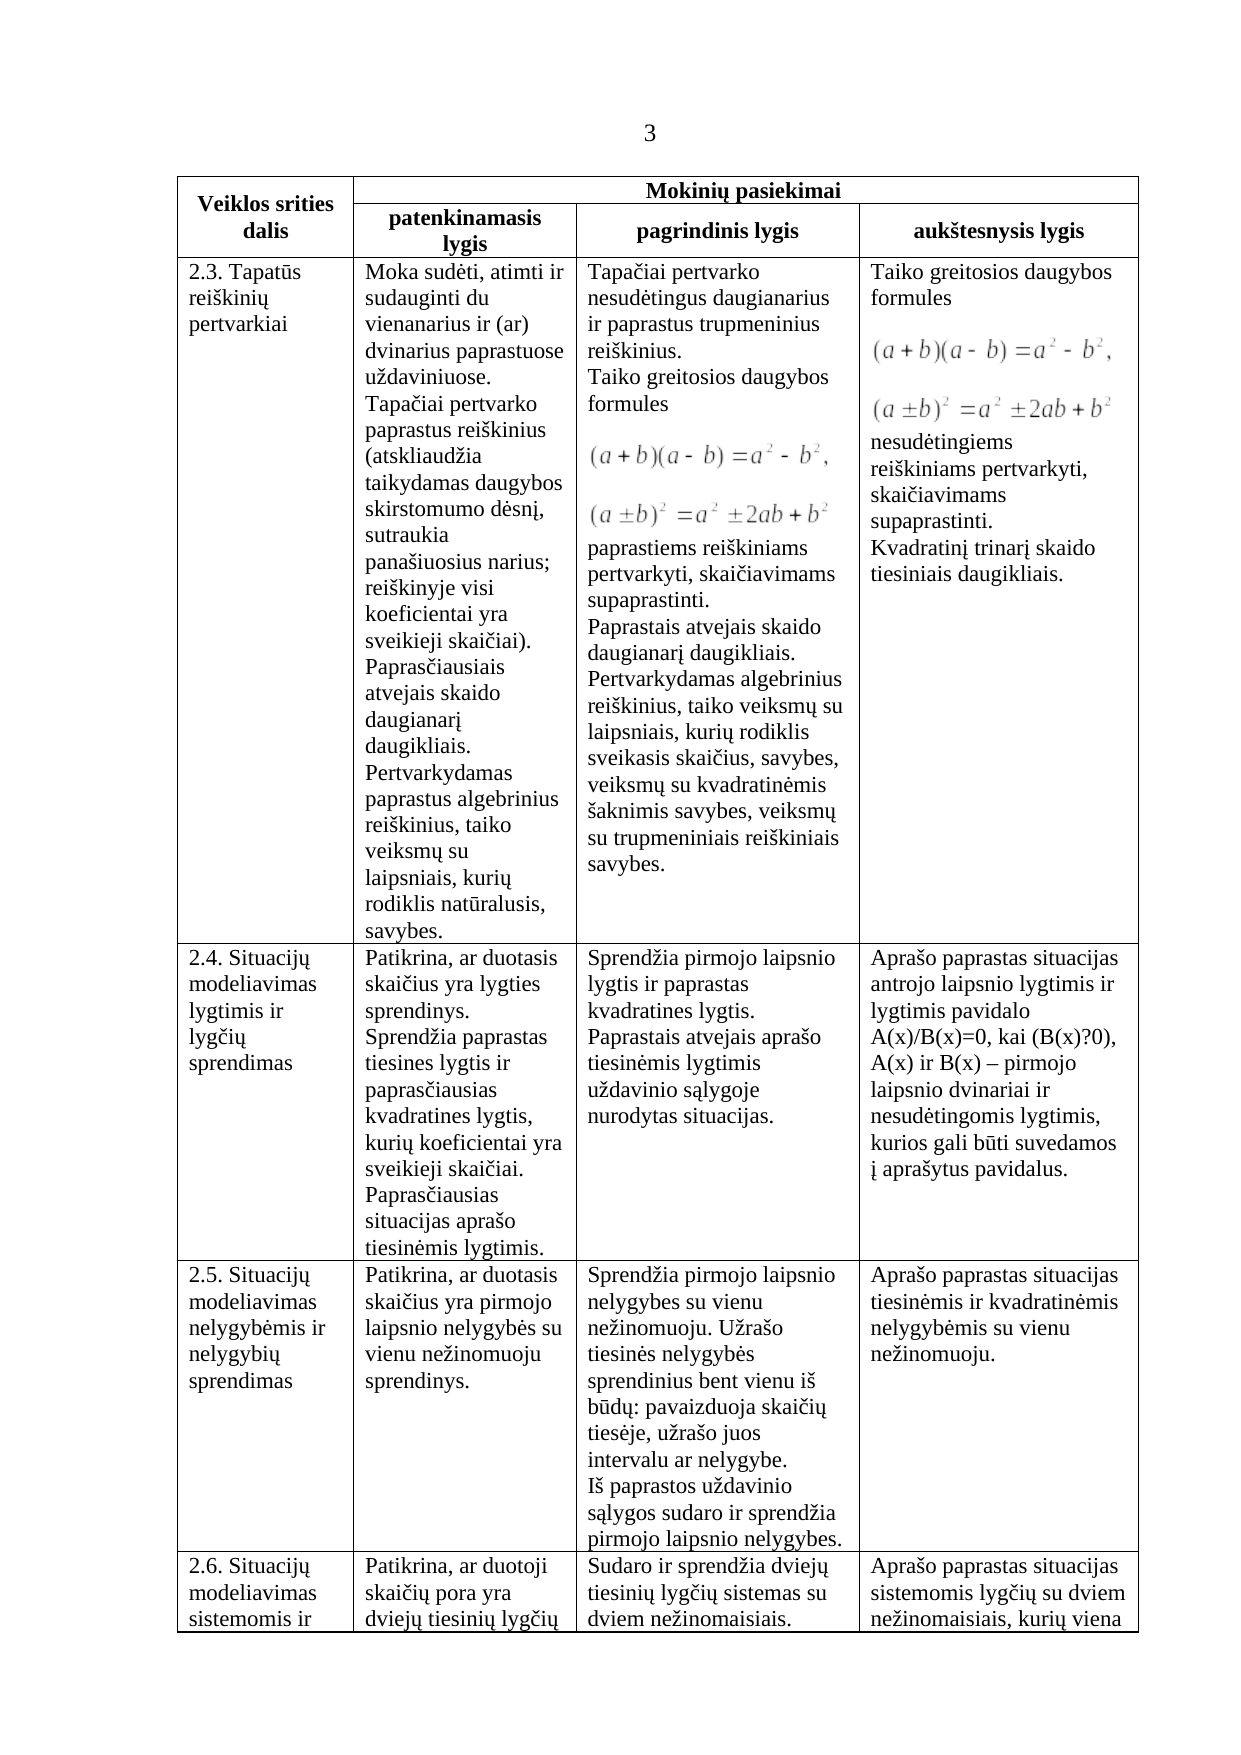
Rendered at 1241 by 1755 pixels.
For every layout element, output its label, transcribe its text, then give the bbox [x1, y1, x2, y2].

table_cell 2.4. Situacijų modeliavimas lygtimis ir lygčių sprendimas [178, 944, 353, 1260]
table_cell patenkinamasis lygis [354, 204, 576, 257]
table_header Veiklos srities dalis [178, 177, 353, 257]
table_cell Sudaro ir sprendžia dviejų tiesinių lygčių sistemas su dviem nežinomaisiais. [577, 1552, 859, 1631]
table_cell 2.3. Tapatūs reiškinių pertvarkiai [178, 258, 353, 943]
table_cell Taiko greitosios daugybos formules (a+b)(a–b)=a2–b2, (a±b)^2=a2±2a*b+b2 nesudėtingiems reiškiniams pertvarkyti, skaičiavimams supaprastinti. Kvadratinį trinarį skaido tiesiniais daugikliais. [860, 258, 1138, 943]
table_cell aukštesnysis lygis [860, 204, 1138, 257]
table_cell Aprašo paprastas situacijas sistemomis lygčių su dviem nežinomaisiais, kurių viena [860, 1552, 1138, 1631]
table_cell 2.6. Situacijų modeliavimas sistemomis ir [178, 1552, 353, 1631]
table_header Mokinių pasiekimai [354, 177, 1138, 203]
table_cell Aprašo paprastas situacijas antrojo laipsnio lygtimis ir lygtimis pavidalo A(x)/B(x)=0, kai (B(x)nelygu?0), A(x) ir B(x) – pirmojo laipsnio dvinariai ir nesudėtingomis lygtimis, kurios gali būti suvedamos į aprašytus pavidalus. [860, 944, 1138, 1260]
table_cell Sprendžia pirmojo laipsnio nelygybes su vienu nežinomuoju. Užrašo tiesinės nelygybės sprendinius bent vienu iš būdų: pavaizduoja skaičių tiesėje, užrašo juos intervalu ar nelygybe. Iš paprastos uždavinio sąlygos sudaro ir sprendžia pirmojo laipsnio nelygybes. [577, 1261, 859, 1551]
table_cell Sprendžia pirmojo laipsnio lygtis ir paprastas kvadratines lygtis. Paprastais atvejais aprašo tiesinėmis lygtimis uždavinio sąlygoje nurodytas situacijas. [577, 944, 859, 1260]
table_cell pagrindinis lygis [577, 204, 859, 257]
table_cell Patikrina, ar duotasis skaičius yra lygties sprendinys. Sprendžia paprastas tiesines lygtis ir paprasčiausias kvadratines lygtis, kurių koeficientai yra sveikieji skaičiai. Paprasčiausias situacijas aprašo tiesinėmis lygtimis. [354, 944, 576, 1260]
table_cell Patikrina, ar duotasis skaičius yra pirmojo laipsnio nelygybės su vienu nežinomuoju sprendinys. [354, 1261, 576, 1551]
table_cell Patikrina, ar duotoji skaičių pora yra dviejų tiesinių lygčių [354, 1552, 576, 1631]
table_cell Tapačiai pertvarko nesudėtingus daugianarius ir paprastus trupmeninius reiškinius. Taiko greitosios daugybos formules (a+b)(a–b)=a2–b2, (a±b)^2=a2±2a*b+b2 paprastiems reiškiniams pertvarkyti, skaičiavimams supaprastinti. Paprastais atvejais skaido daugianarį daugikliais. Pertvarkydamas algebrinius reiškinius, taiko veiksmų su laipsniais, kurių rodiklis sveikasis skaičius, savybes, veiksmų su kvadratinėmis šaknimis savybes, veiksmų su trupmeniniais reiškiniais savybes. [577, 258, 859, 943]
table_cell Aprašo paprastas situacijas tiesinėmis ir kvadratinėmis nelygybėmis su vienu nežinomuoju. [860, 1261, 1138, 1551]
table_cell 2.5. Situacijų modeliavimas nelygybėmis ir nelygybių sprendimas [178, 1261, 353, 1551]
table_cell Moka sudėti, atimti ir sudauginti du vienanarius ir (ar) dvinarius paprastuose uždaviniuose. Tapačiai pertvarko paprastus reiškinius (atskliaudžia taikydamas daugybos skirstomumo dėsnį, sutraukia panašiuosius narius; reiškinyje visi koeficientai yra sveikieji skaičiai). Paprasčiausiais atvejais skaido daugianarį daugikliais. Pertvarkydamas paprastus algebrinius reiškinius, taiko veiksmų su laipsniais, kurių rodiklis natūralusis, savybes. [354, 258, 576, 943]
